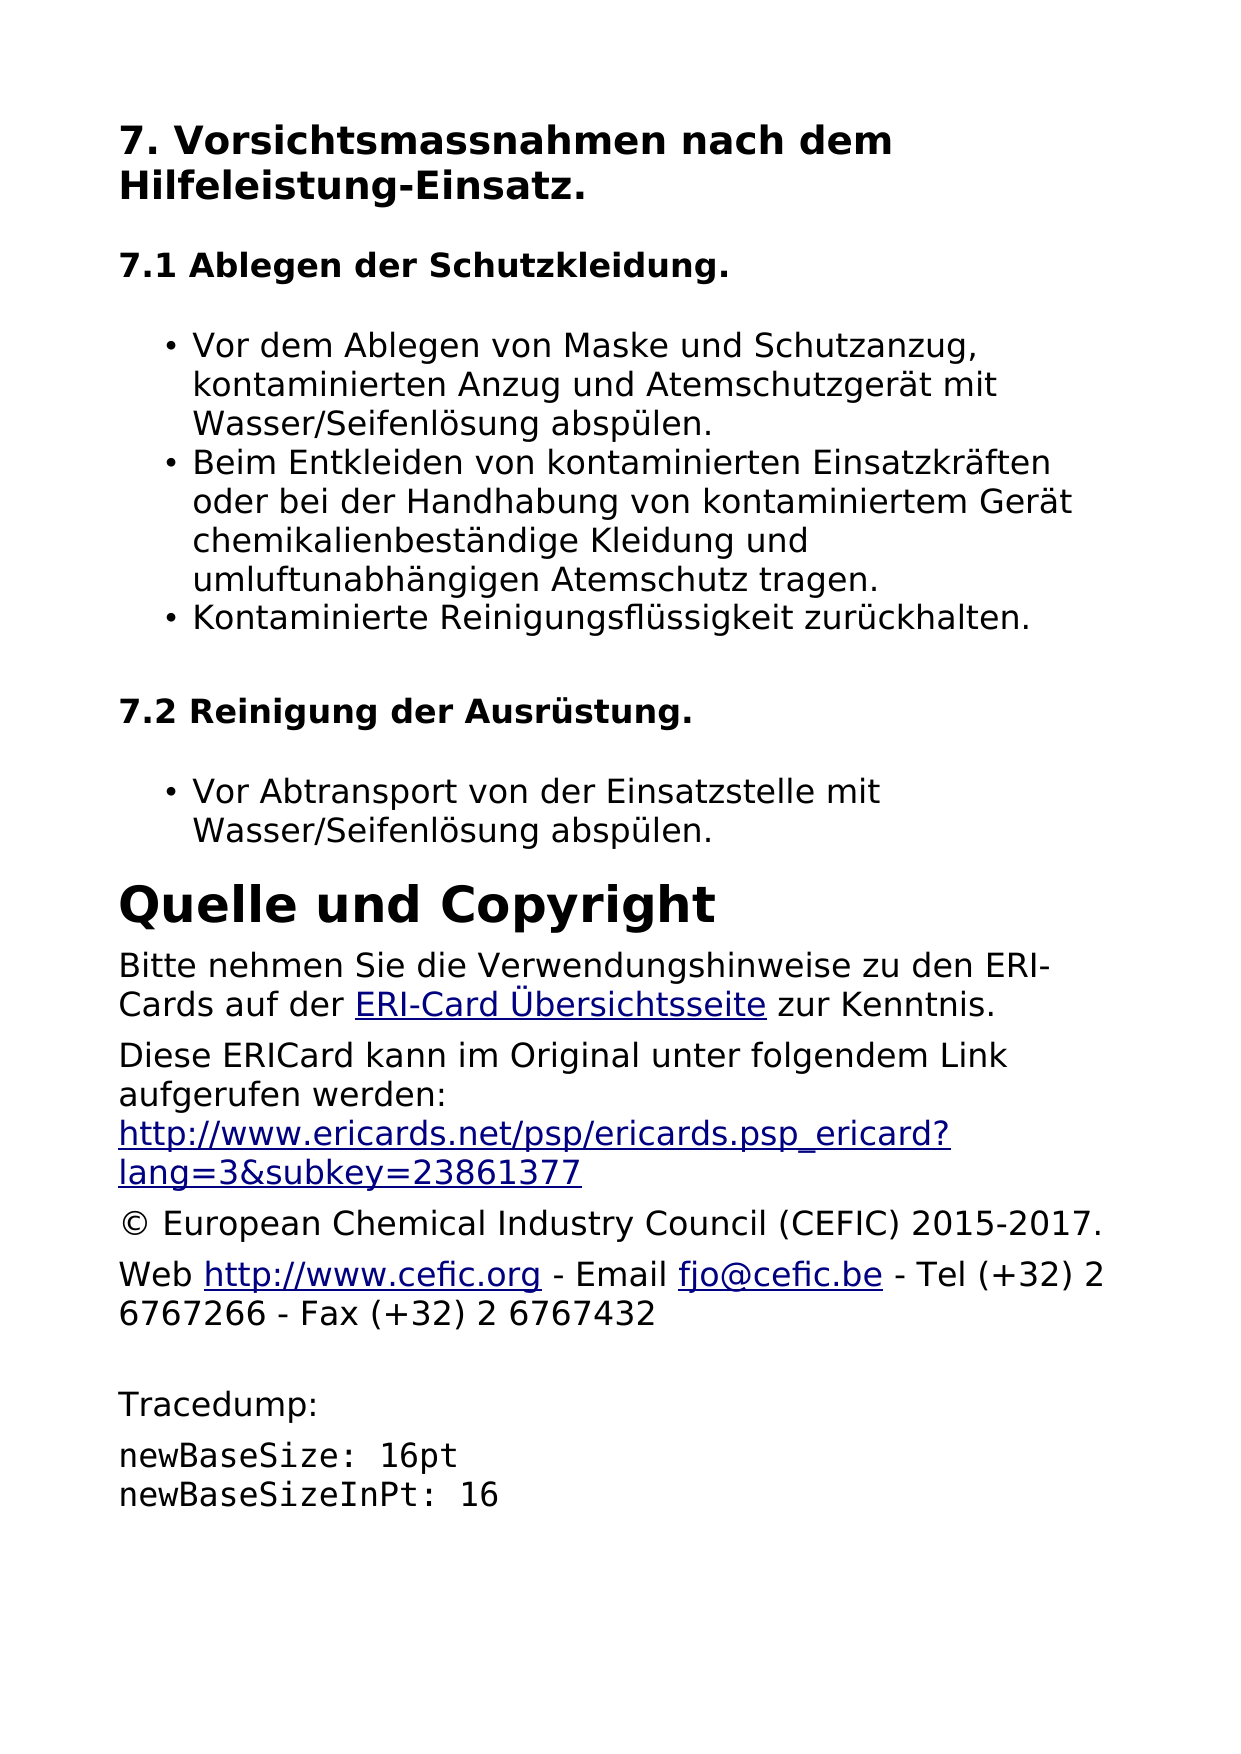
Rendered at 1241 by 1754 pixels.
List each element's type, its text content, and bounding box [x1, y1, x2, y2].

text Bitte nehmen Sie die Verwendungshinweise zu den ERI-Cards auf der ERI-Card Übersichtsseite zur Kenntnis. [118, 946, 1122, 1024]
text Diese ERICard kann im Original unter folgendem Link aufgerufen werden: http://www.ericards.net/psp/ericards.psp_ericard?lang=3&subkey=23861377 [118, 1037, 1122, 1192]
list Kontaminierte Reinigungsflüssigkeit zurückhalten. [177, 599, 1122, 638]
text Tracedump: [118, 1346, 1122, 1424]
list Vor Abtransport von der Einsatzstelle mit Wasser/Seifenlösung abspülen. [177, 773, 1122, 851]
subtitle Quelle und Copyright [118, 876, 1122, 934]
text Web http://www.cefic.org - Email fjo@cefic.be - Tel (+32) 2 6767266 - Fax (+32) 2 6767432 [118, 1256, 1122, 1334]
subtitle 7.2 Reinigung der Ausrüstung. [118, 692, 1122, 731]
subtitle 7. Vorsichtsmassnahmen nach dem Hilfeleistung-Einsatz. [118, 118, 1122, 208]
list Beim Entkleiden von kontaminierten Einsatzkräften oder bei der Handhabung von kontaminiertem Gerät chemikalienbeständige Kleidung und umluftunabhängigen Atemschutz tragen. [177, 443, 1122, 599]
list Vor dem Ablegen von Maske und Schutzanzug, kontaminierten Anzug und Atemschutzgerät mit Wasser/Seifenlösung abspülen. [177, 327, 1122, 443]
text newBaseSize: 16pt newBaseSizeInPt: 16 [118, 1436, 1122, 1514]
text © European Chemical Industry Council (CEFIC) 2015-2017. [118, 1204, 1122, 1243]
subtitle 7.1 Ablegen der Schutzkleidung. [118, 246, 1122, 285]
